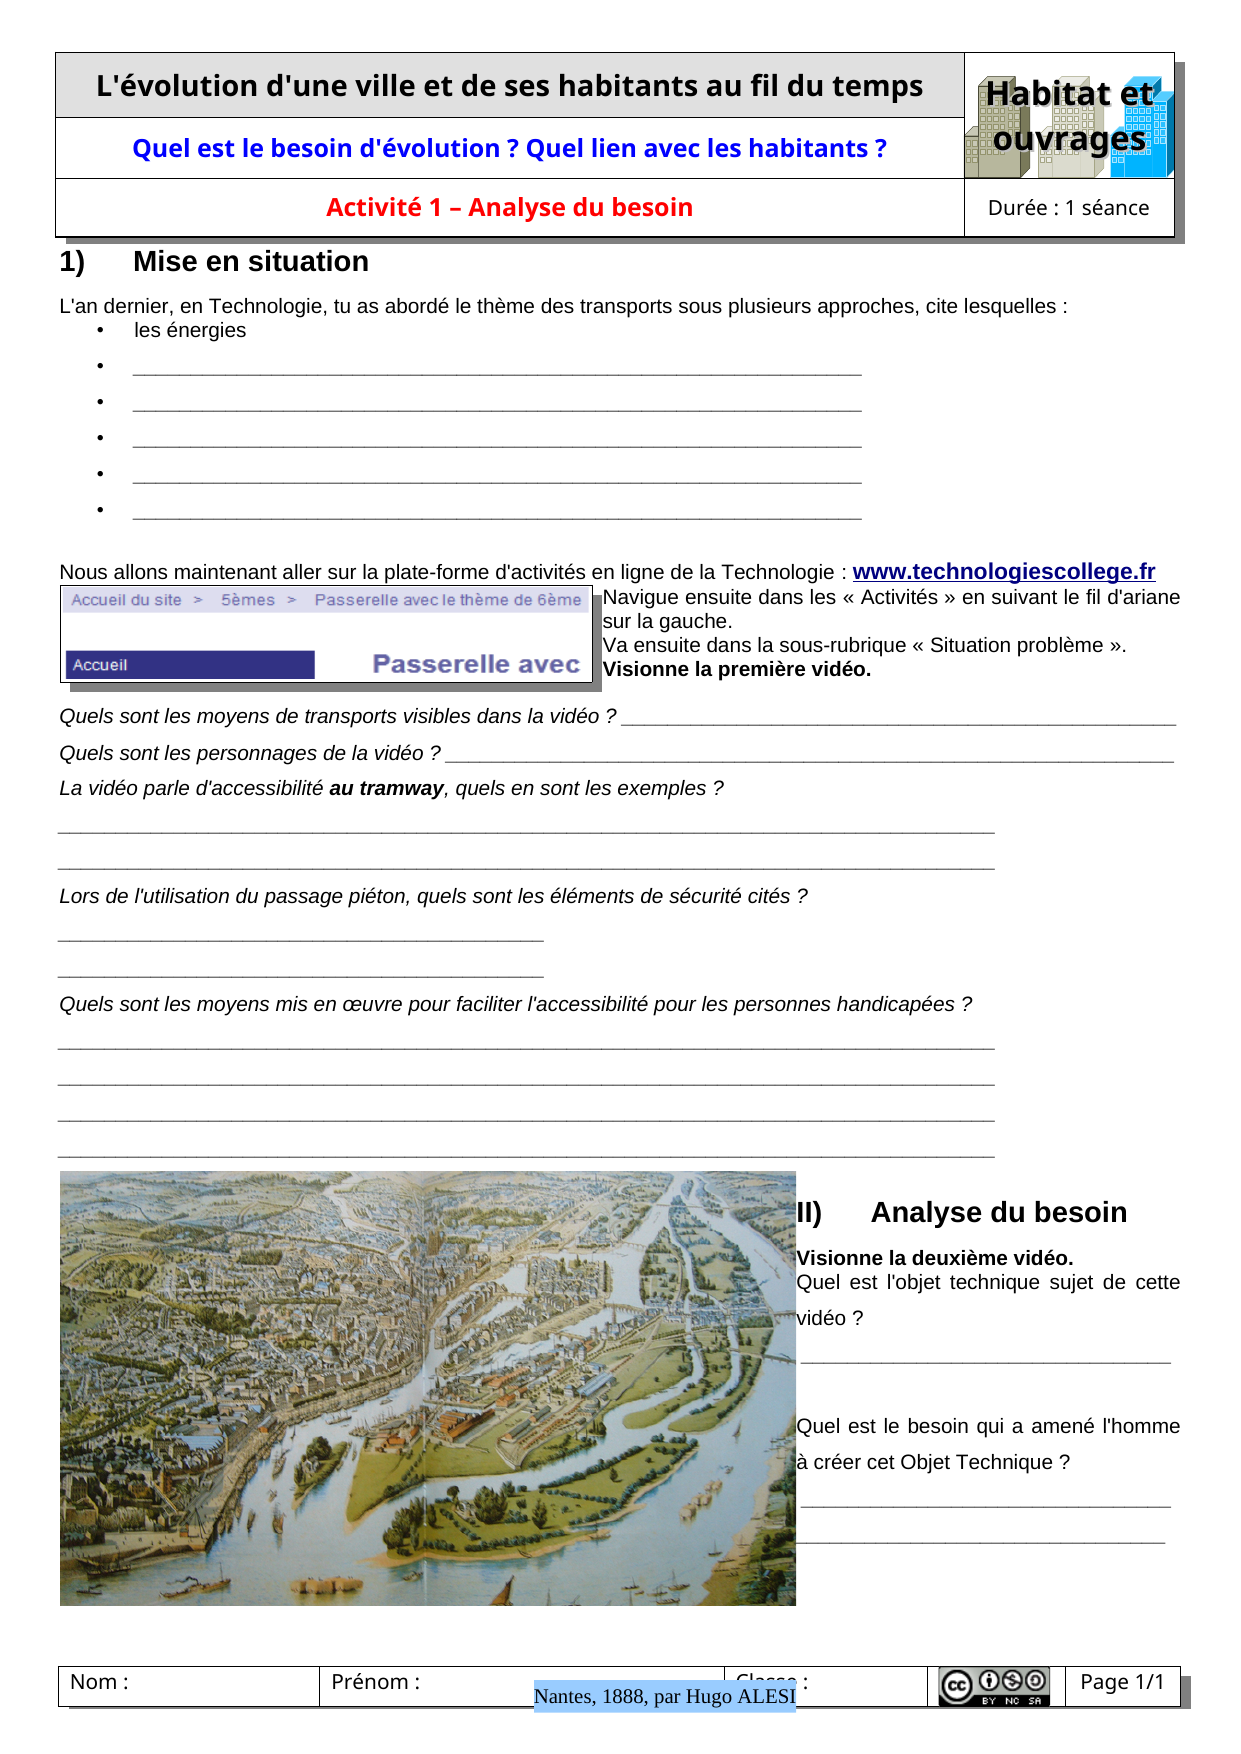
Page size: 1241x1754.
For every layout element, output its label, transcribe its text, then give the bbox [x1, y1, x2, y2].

text Quel est le besoin qui a amené l'homme à créer cet Objet Technique ? [797, 1413, 1181, 1473]
picture [62, 587, 589, 679]
list _______________________________________________________________ [97, 498, 1181, 522]
text ________________________________ [797, 1485, 1181, 1509]
text _________________________________________________________________________________ [59, 812, 1181, 836]
text Quels sont les moyens de transports visibles dans la vidéo ? ________________________________________________ [59, 704, 1181, 728]
list _______________________________________________________________ [97, 426, 1181, 450]
text _________________________________________________________________________________ [59, 1064, 1181, 1088]
text Visionne la première vidéo. [602, 656, 1181, 680]
text Quels sont les personnages de la vidéo ? _______________________________________________________________ [59, 740, 1181, 764]
text Nous allons maintenant aller sur la plate-forme d'activités en ligne de la Technologie : www.technologiescollege.fr [59, 558, 1181, 584]
text Navigue ensuite dans les « Activités » en suivant le fil d'ariane sur la gauche. [593, 584, 1181, 632]
text Lors de l'utilisation du passage piéton, quels sont les éléments de sécurité cités ? [59, 884, 1181, 908]
list _______________________________________________________________ [97, 354, 1181, 378]
text 1) Mise en situation [59, 244, 1181, 277]
text [61, 586, 592, 682]
picture [60, 1171, 797, 1606]
picture [938, 1666, 1050, 1707]
text _________________________________________________________________________________ [59, 1136, 1181, 1159]
text _________________________________________________________________________________ [59, 1028, 1181, 1052]
text _________________________________________________________________________________ [59, 1100, 1181, 1124]
text II) Analyse du besoin [797, 1196, 1181, 1229]
text ________________________________ [797, 1521, 1181, 1545]
text Visionne la deuxième vidéo. [797, 1246, 1181, 1270]
text L'an dernier, en Technologie, tu as abordé le thème des transports sous plusieurs approches, cite lesquelles : [59, 294, 1181, 318]
text __________________________________________ [59, 920, 1181, 944]
text Quel est l'objet technique sujet de cette vidéo ? [797, 1270, 1181, 1330]
text Va ensuite dans la sous-rubrique « Situation problème ». [602, 632, 1181, 656]
list les énergies [97, 318, 1181, 342]
list _______________________________________________________________ [97, 462, 1181, 486]
text ________________________________ [797, 1342, 1181, 1366]
text __________________________________________ [59, 956, 1181, 980]
list _______________________________________________________________ [97, 390, 1181, 414]
text Quels sont les moyens mis en œuvre pour faciliter l'accessibilité pour les personnes handicapées ? [59, 992, 1181, 1016]
text La vidéo parle d'accessibilité au tramway, quels en sont les exemples ? [59, 776, 1181, 800]
text _________________________________________________________________________________ [59, 848, 1181, 872]
